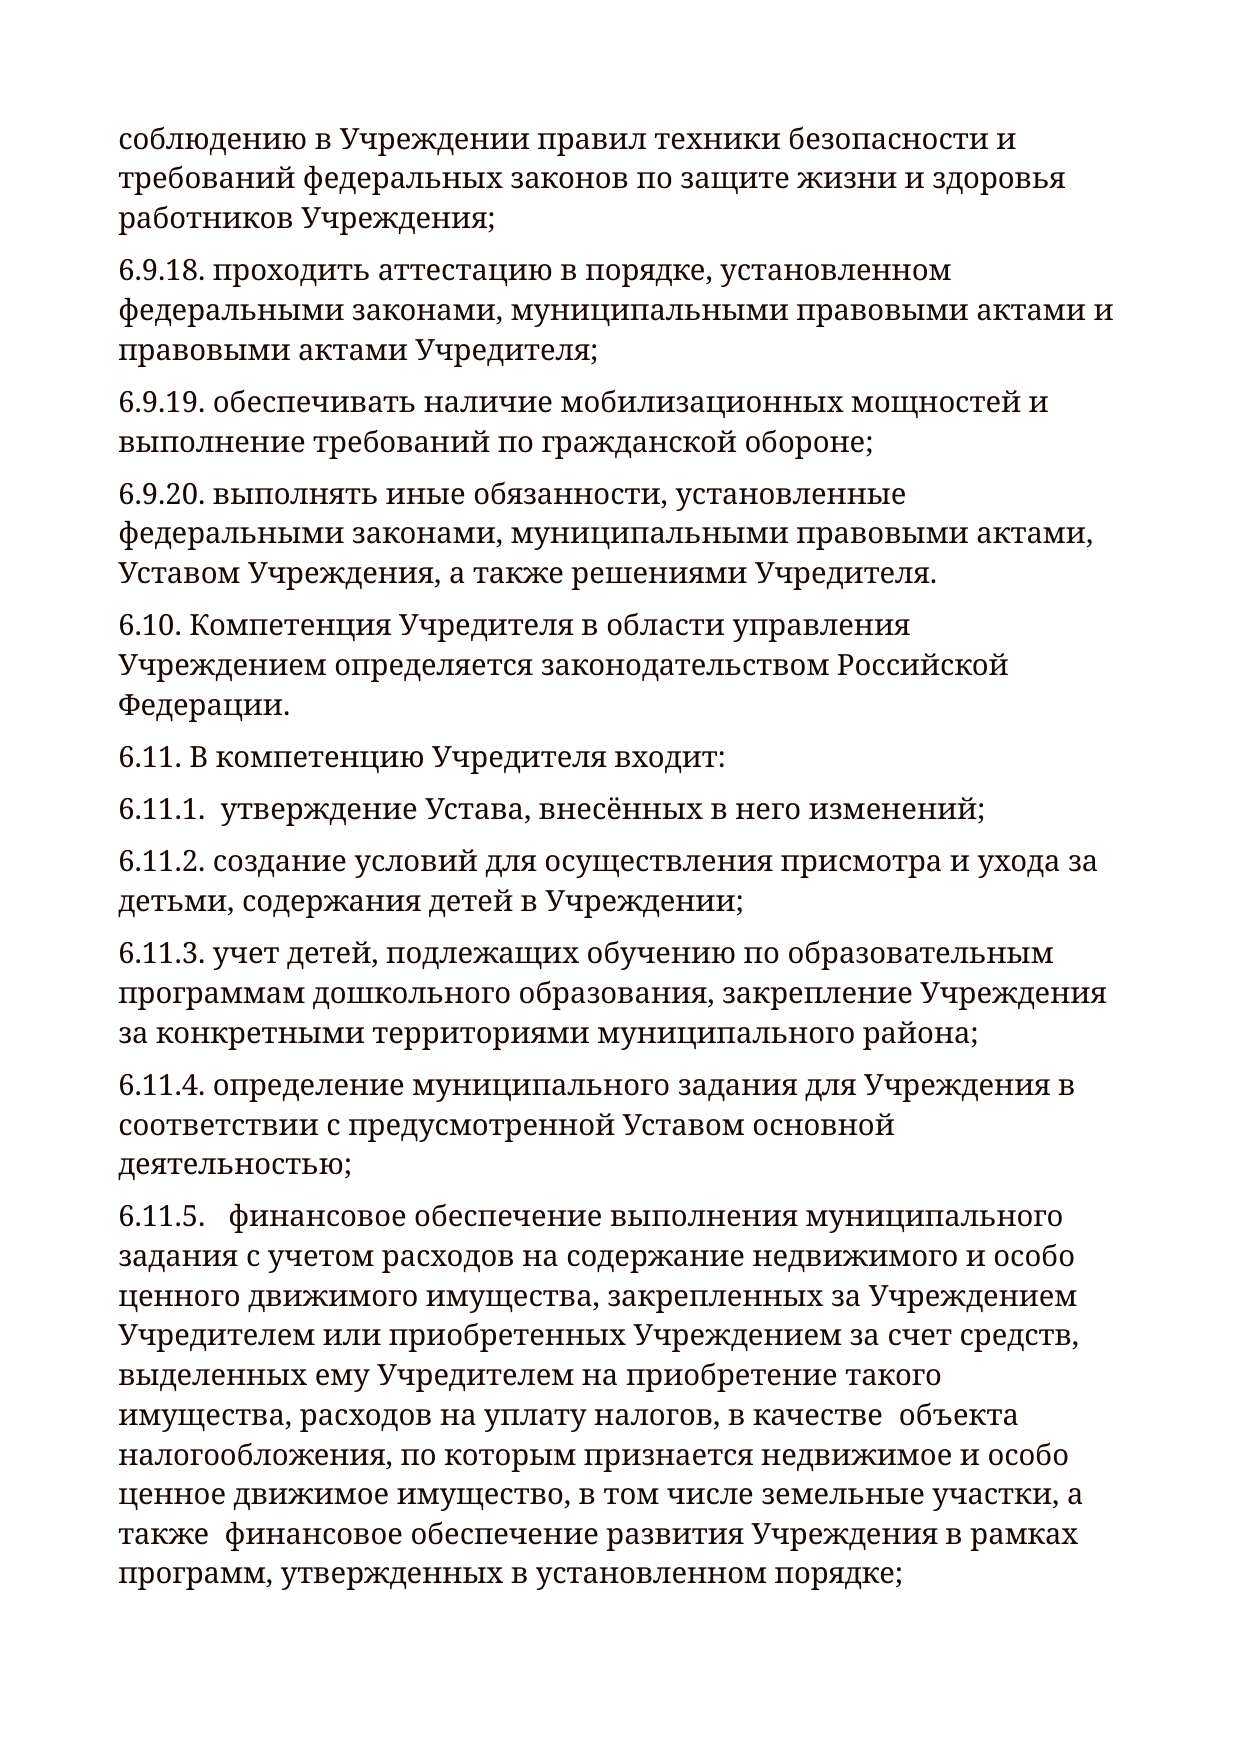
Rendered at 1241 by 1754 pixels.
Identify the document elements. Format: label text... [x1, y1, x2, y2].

text соблюдению в Учреждении правил техники безопасности и требований федеральных законов по защите жизни и здоровья работников Учреждения; [118, 118, 1122, 237]
text 6.11.4. определение муниципального задания для Учреждения в соответствии с предусмотренной Уставом основной деятельностью; [118, 1064, 1122, 1183]
text 6.9.20. выполнять иные обязанности, установленные федеральными законами, муниципальными правовыми актами, Уставом Учреждения, а также решениями Учредителя. [118, 473, 1122, 592]
text 6.10. Компетенция Учредителя в области управления Учреждением определяется законодательством Российской Федерации. [118, 605, 1122, 724]
text 6.11.5. финансовое обеспечение выполнения муниципального задания с учетом расходов на содержание недвижимого и особо ценного движимого имущества, закрепленных за Учреждением Учредителем или приобретенных Учреждением за счет средств, выделенных ему Учредителем на приобретение такого имущества, расходов на уплату налогов, в качестве объекта налогообложения, по которым признается недвижимое и особо ценное движимое имущество, в том числе земельные участки, а также финансовое обеспечение развития Учреждения в рамках программ, утвержденных в установленном порядке; [118, 1196, 1122, 1592]
text 6.11.1. утверждение Устава, внесённых в него изменений; [118, 788, 1122, 828]
text 6.11.3. учет детей, подлежащих обучению по образовательным программам дошкольного образования, закрепление Учреждения за конкретными территориями муниципального района; [118, 932, 1122, 1052]
text 6.11. В компетенцию Учредителя входит: [118, 736, 1122, 776]
text 6.9.19. обеспечивать наличие мобилизационных мощностей и выполнение требований по гражданской обороне; [118, 381, 1122, 461]
text 6.9.18. проходить аттестацию в порядке, установленном федеральными законами, муниципальными правовыми актами и правовыми актами Учредителя; [118, 250, 1122, 369]
text 6.11.2. создание условий для осуществления присмотра и ухода за детьми, содержания детей в Учреждении; [118, 841, 1122, 920]
